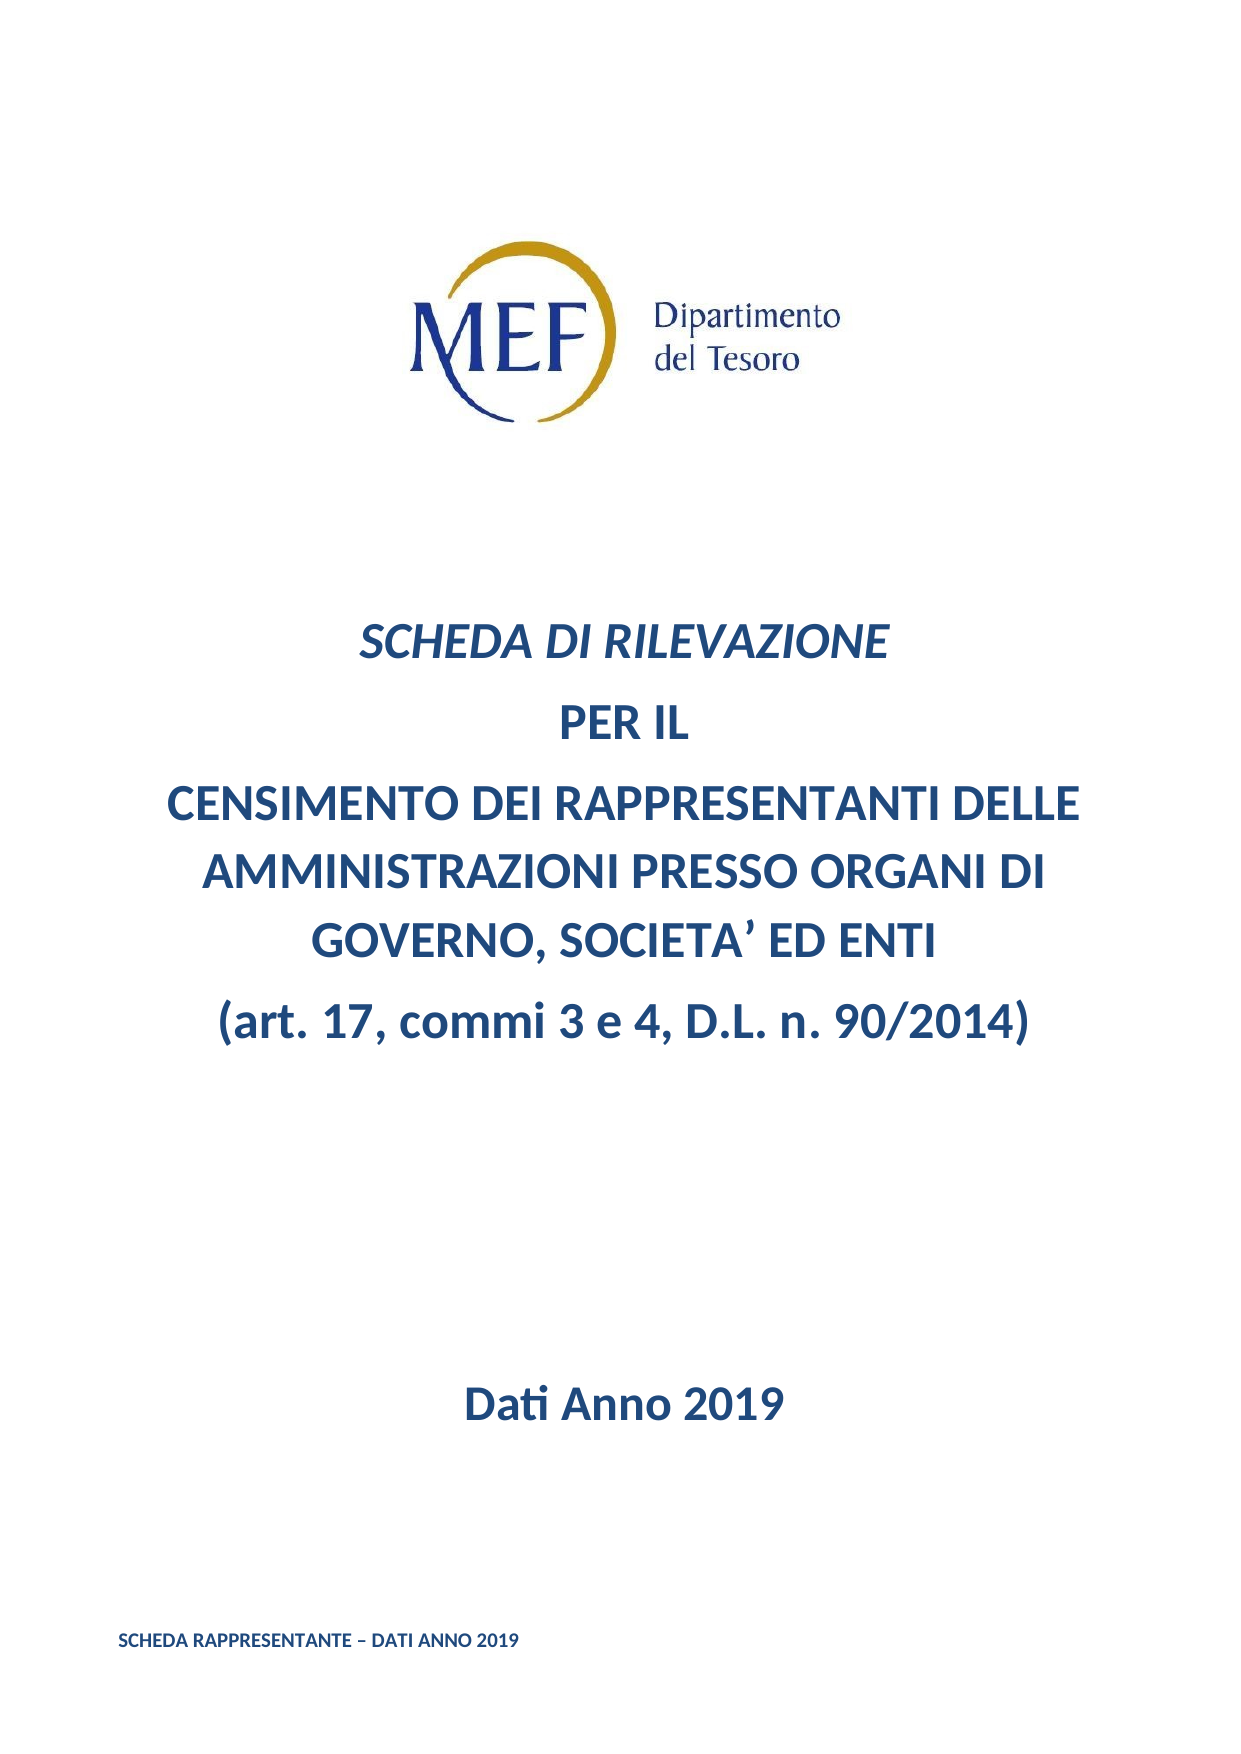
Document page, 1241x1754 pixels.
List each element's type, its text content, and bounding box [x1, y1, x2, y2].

text SCHEDA DI RILEVAZIONE [118, 608, 1131, 671]
text Dati Anno 2019 [118, 1372, 1131, 1433]
text CENSIMENTO DEI RAPPRESENTANTI DELLE AMMINISTRAZIONI PRESSO ORGANI DI GOVERNO, SOCIETA’ ED ENTI [118, 770, 1131, 971]
text PER IL [118, 689, 1131, 752]
text (art. 17, commi 3 e 4, D.L. n. 90/2014) [118, 988, 1131, 1052]
picture [373, 205, 867, 459]
